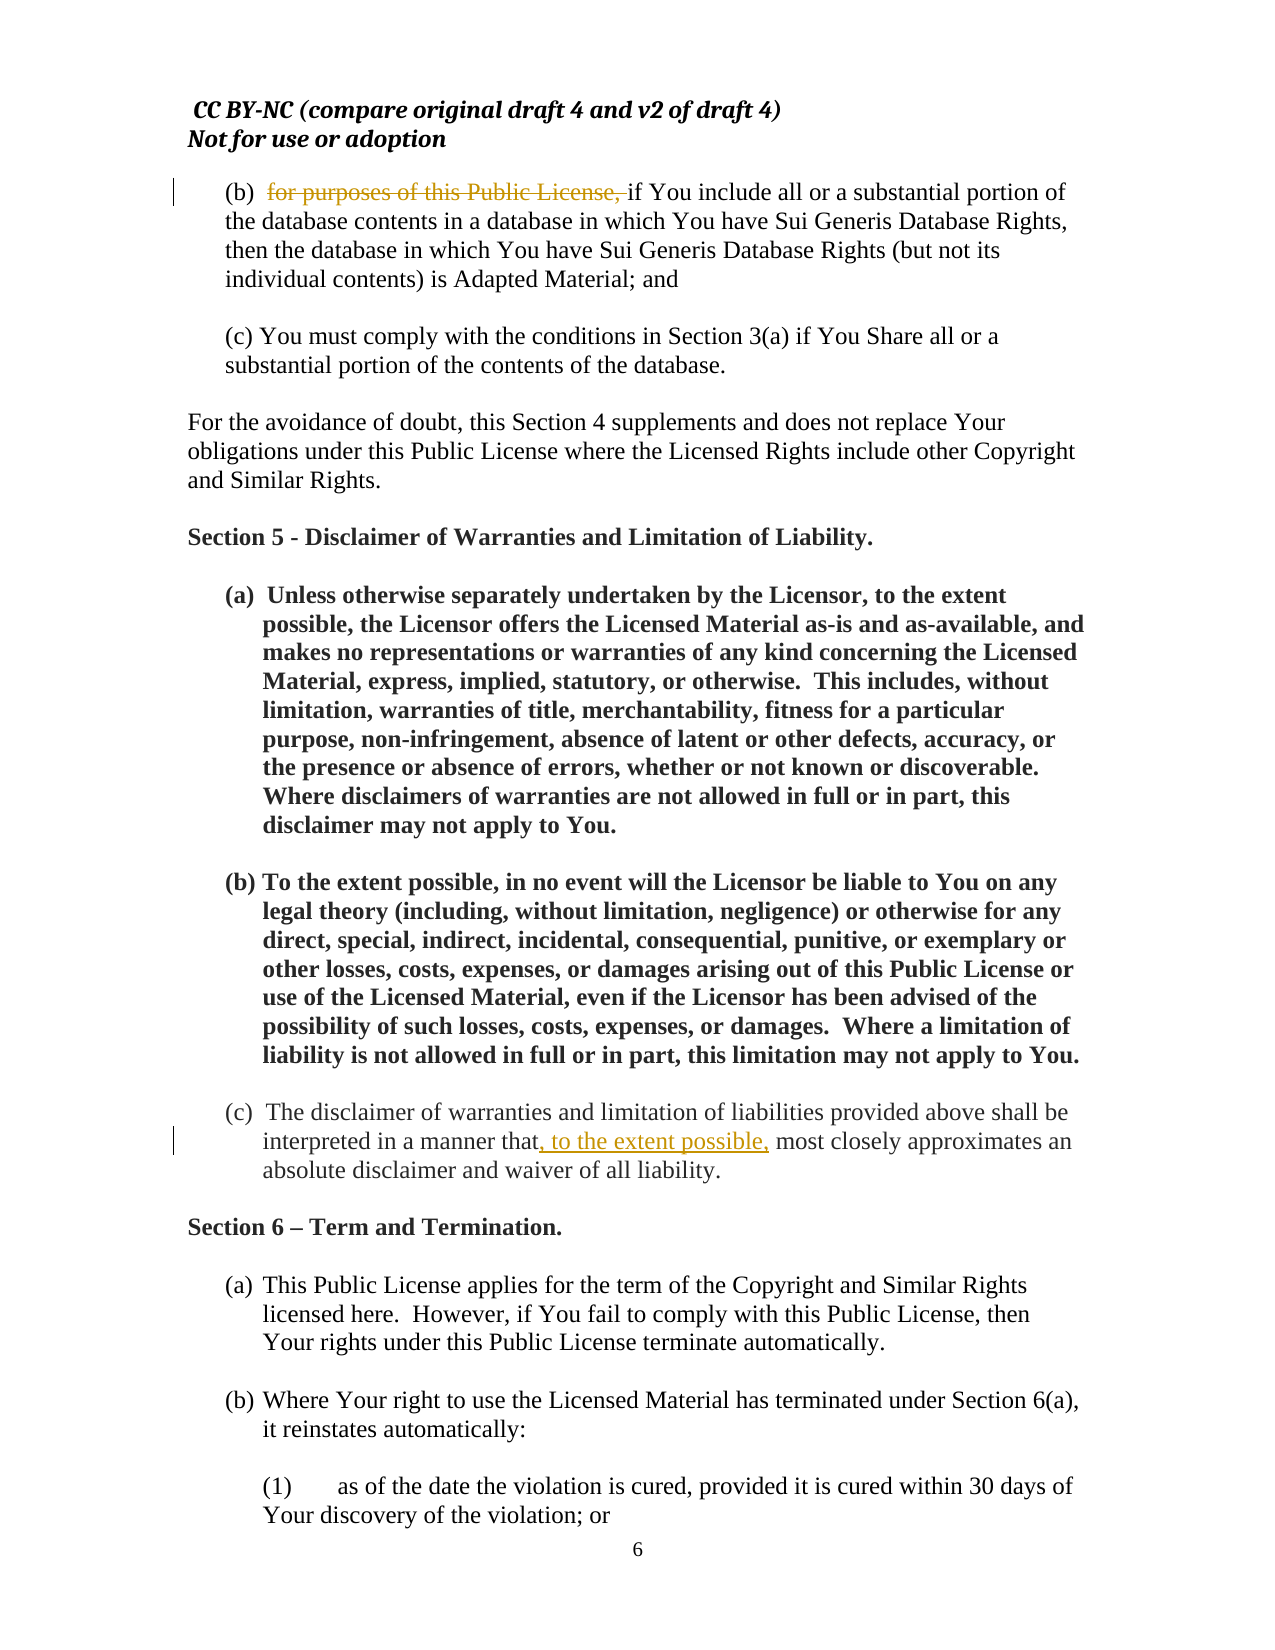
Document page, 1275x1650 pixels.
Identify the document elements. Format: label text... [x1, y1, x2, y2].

list Where Your right to use the Licensed Material has terminated under Section 6(a), it reinstates automatically: [225, 1385, 1087, 1442]
text (1) as of the date the violation is cured, provided it is cured within 30 days of Your discovery of the violation; or [262, 1471, 1087, 1529]
text Section 5 - Disclaimer of Warranties and Limitation of Liability. [187, 522, 1087, 551]
text (a) Unless otherwise separately undertaken by the Licensor, to the extent possible, the Licensor offers the Licensed Material as-is and as-available, and makes no representations or warranties of any kind concerning the Licensed Material, express, implied, statutory, or otherwise. This includes, without limitation, warranties of title, merchantability, fitness for a particular purpose, non-infringement, absence of latent or other defects, accuracy, or the presence or absence of errors, whether or not known or discoverable. Where disclaimers of warranties are not allowed in full or in part, this disclaimer may not apply to You. [225, 580, 1087, 839]
text (b) if You include all or a substantial portion of the database contents in a database in which You have Sui Generis Database Rights, then the database in which You have Sui Generis Database Rights (but not its individual contents) is Adapted Material; and [225, 177, 1087, 292]
text Section 6 – Term and Termination. [187, 1212, 1087, 1241]
text (c) The disclaimer of warranties and limitation of liabilities provided above shall be interpreted in a manner that, to the extent possible, most closely approximates an absolute disclaimer and waiver of all liability. [225, 1097, 1087, 1184]
list This Public License applies for the term of the Copyright and Similar Rights licensed here. However, if You fail to comply with this Public License, then Your rights under this Public License terminate automatically. [225, 1270, 1087, 1356]
text For the avoidance of doubt, this Section 4 supplements and does not replace Your obligations under this Public License where the Licensed Rights include other Copyright and Similar Rights. [187, 407, 1087, 494]
text (c) You must comply with the conditions in Section 3(a) if You Share all or a substantial portion of the contents of the database. [225, 321, 1087, 379]
text (b) To the extent possible, in no event will the Licensor be liable to You on any legal theory (including, without limitation, negligence) or otherwise for any direct, special, indirect, incidental, consequential, punitive, or exemplary or other losses, costs, expenses, or damages arising out of this Public License or use of the Licensed Material, even if the Licensor has been advised of the possibility of such losses, costs, expenses, or damages. Where a limitation of liability is not allowed in full or in part, this limitation may not apply to You. [225, 867, 1087, 1069]
